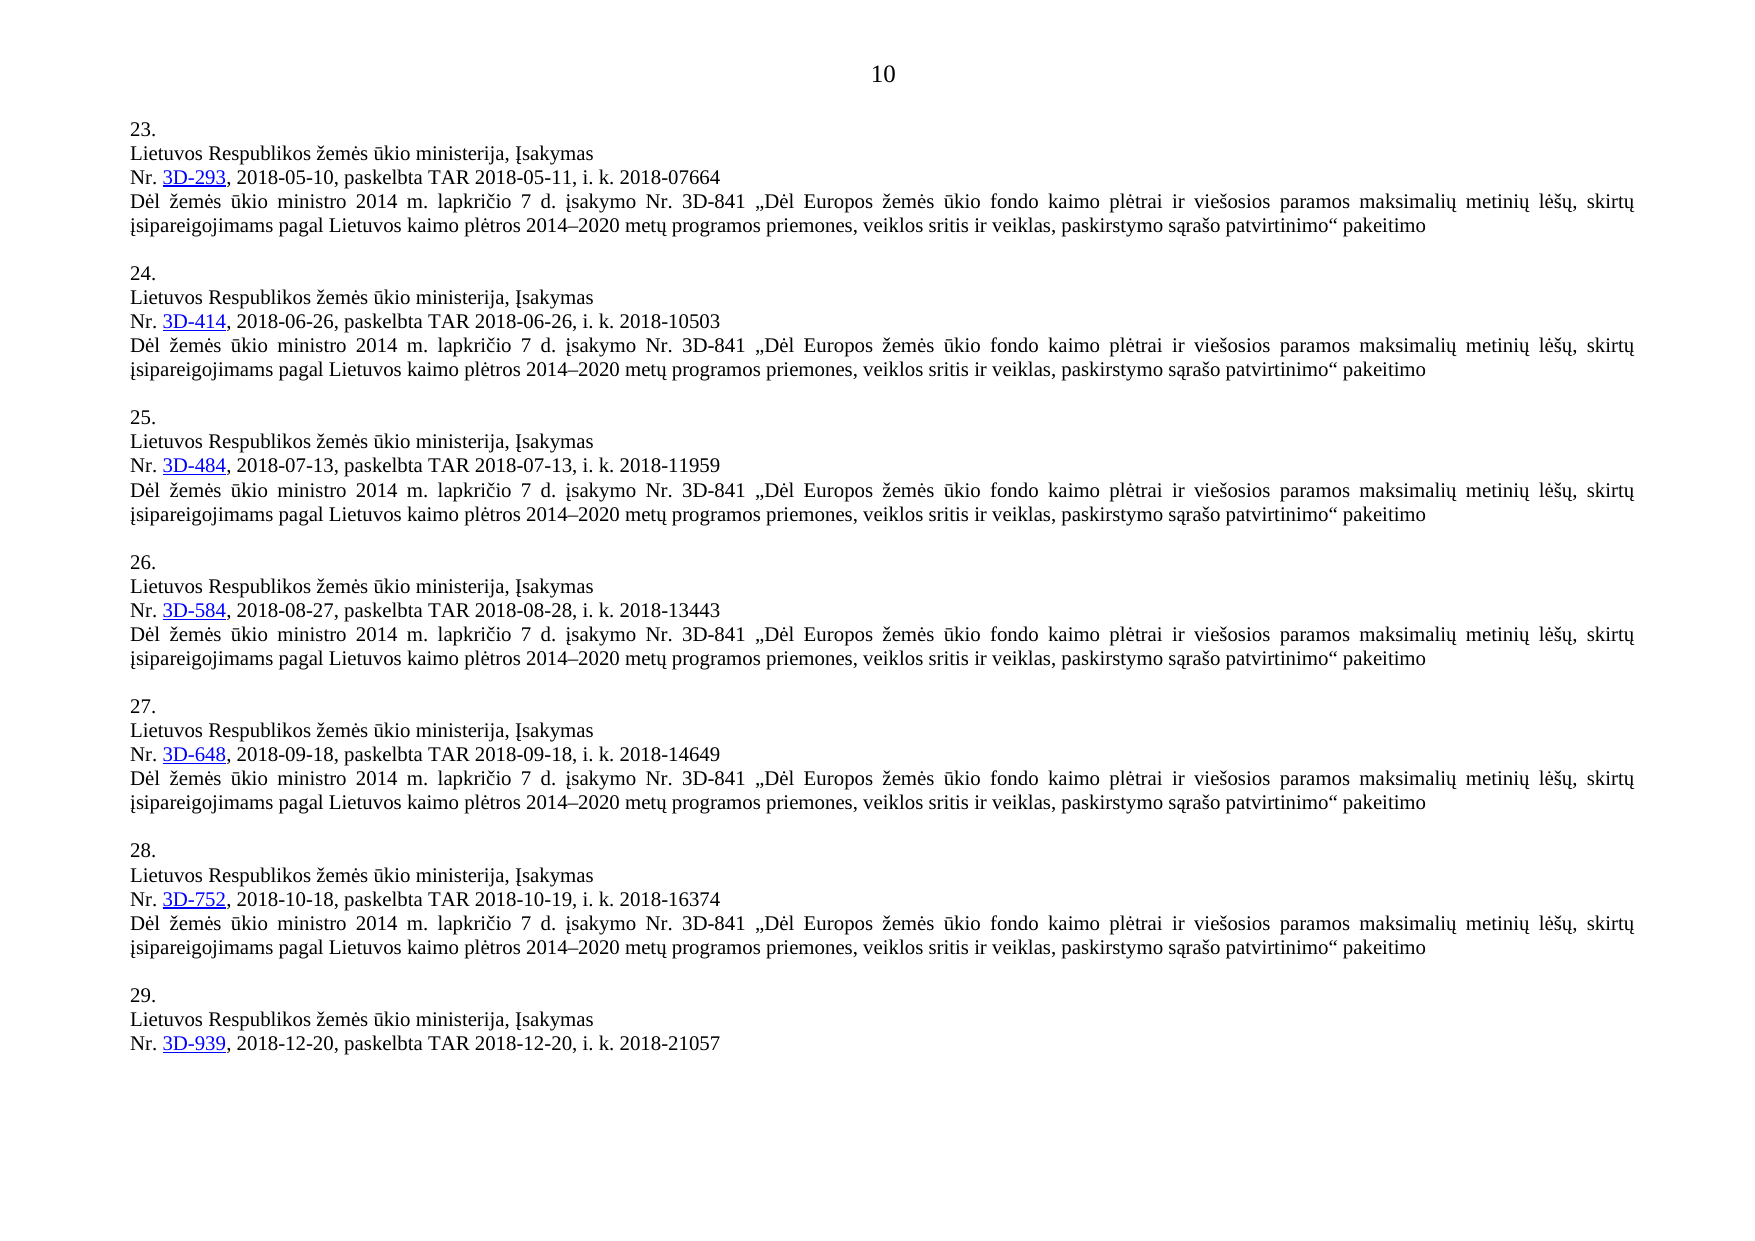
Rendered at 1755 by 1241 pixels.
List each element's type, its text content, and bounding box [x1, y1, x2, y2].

text Nr. 3D-752, 2018-10-18, paskelbta TAR 2018-10-19, i. k. 2018-16374 [130, 887, 1636, 911]
text Lietuvos Respublikos žemės ūkio ministerija, Įsakymas [130, 574, 1636, 598]
text Lietuvos Respublikos žemės ūkio ministerija, Įsakymas [130, 862, 1636, 887]
text Nr. 3D-939, 2018-12-20, paskelbta TAR 2018-12-20, i. k. 2018-21057 [130, 1031, 1636, 1055]
text Nr. 3D-293, 2018-05-10, paskelbta TAR 2018-05-11, i. k. 2018-07664 [130, 165, 1636, 189]
text 25. [130, 405, 1636, 429]
text Lietuvos Respublikos žemės ūkio ministerija, Įsakymas [130, 141, 1636, 165]
text Nr. 3D-484, 2018-07-13, paskelbta TAR 2018-07-13, i. k. 2018-11959 [130, 453, 1636, 477]
text Nr. 3D-584, 2018-08-27, paskelbta TAR 2018-08-28, i. k. 2018-13443 [130, 598, 1636, 622]
text Lietuvos Respublikos žemės ūkio ministerija, Įsakymas [130, 429, 1636, 453]
text 27. [130, 694, 1636, 718]
text Dėl žemės ūkio ministro 2014 m. lapkričio 7 d. įsakymo Nr. 3D-841 „Dėl Europos žemės ūkio fondo kaimo plėtrai ir viešosios paramos maksimalių metinių lėšų, skirtų įsipareigojimams pagal Lietuvos kaimo plėtros 2014–2020 metų programos priemones, veiklos sritis ir veiklas, paskirstymo sąrašo patvirtinimo“ pakeitimo [130, 911, 1636, 959]
text 24. [130, 261, 1636, 285]
text Lietuvos Respublikos žemės ūkio ministerija, Įsakymas [130, 1007, 1636, 1031]
text Nr. 3D-648, 2018-09-18, paskelbta TAR 2018-09-18, i. k. 2018-14649 [130, 742, 1636, 766]
text Dėl žemės ūkio ministro 2014 m. lapkričio 7 d. įsakymo Nr. 3D-841 „Dėl Europos žemės ūkio fondo kaimo plėtrai ir viešosios paramos maksimalių metinių lėšų, skirtų įsipareigojimams pagal Lietuvos kaimo plėtros 2014–2020 metų programos priemones, veiklos sritis ir veiklas, paskirstymo sąrašo patvirtinimo“ pakeitimo [130, 333, 1636, 381]
text 28. [130, 838, 1636, 862]
text 29. [130, 983, 1636, 1007]
text 26. [130, 550, 1636, 574]
text Lietuvos Respublikos žemės ūkio ministerija, Įsakymas [130, 718, 1636, 742]
text Lietuvos Respublikos žemės ūkio ministerija, Įsakymas [130, 285, 1636, 309]
text 23. [130, 117, 1636, 141]
text Dėl žemės ūkio ministro 2014 m. lapkričio 7 d. įsakymo Nr. 3D-841 „Dėl Europos žemės ūkio fondo kaimo plėtrai ir viešosios paramos maksimalių metinių lėšų, skirtų įsipareigojimams pagal Lietuvos kaimo plėtros 2014–2020 metų programos priemones, veiklos sritis ir veiklas, paskirstymo sąrašo patvirtinimo“ pakeitimo [130, 477, 1636, 526]
text Dėl žemės ūkio ministro 2014 m. lapkričio 7 d. įsakymo Nr. 3D-841 „Dėl Europos žemės ūkio fondo kaimo plėtrai ir viešosios paramos maksimalių metinių lėšų, skirtų įsipareigojimams pagal Lietuvos kaimo plėtros 2014–2020 metų programos priemones, veiklos sritis ir veiklas, paskirstymo sąrašo patvirtinimo“ pakeitimo [130, 189, 1636, 237]
text Dėl žemės ūkio ministro 2014 m. lapkričio 7 d. įsakymo Nr. 3D-841 „Dėl Europos žemės ūkio fondo kaimo plėtrai ir viešosios paramos maksimalių metinių lėšų, skirtų įsipareigojimams pagal Lietuvos kaimo plėtros 2014–2020 metų programos priemones, veiklos sritis ir veiklas, paskirstymo sąrašo patvirtinimo“ pakeitimo [130, 766, 1636, 814]
text Dėl žemės ūkio ministro 2014 m. lapkričio 7 d. įsakymo Nr. 3D-841 „Dėl Europos žemės ūkio fondo kaimo plėtrai ir viešosios paramos maksimalių metinių lėšų, skirtų įsipareigojimams pagal Lietuvos kaimo plėtros 2014–2020 metų programos priemones, veiklos sritis ir veiklas, paskirstymo sąrašo patvirtinimo“ pakeitimo [130, 622, 1636, 670]
text Nr. 3D-414, 2018-06-26, paskelbta TAR 2018-06-26, i. k. 2018-10503 [130, 309, 1636, 333]
